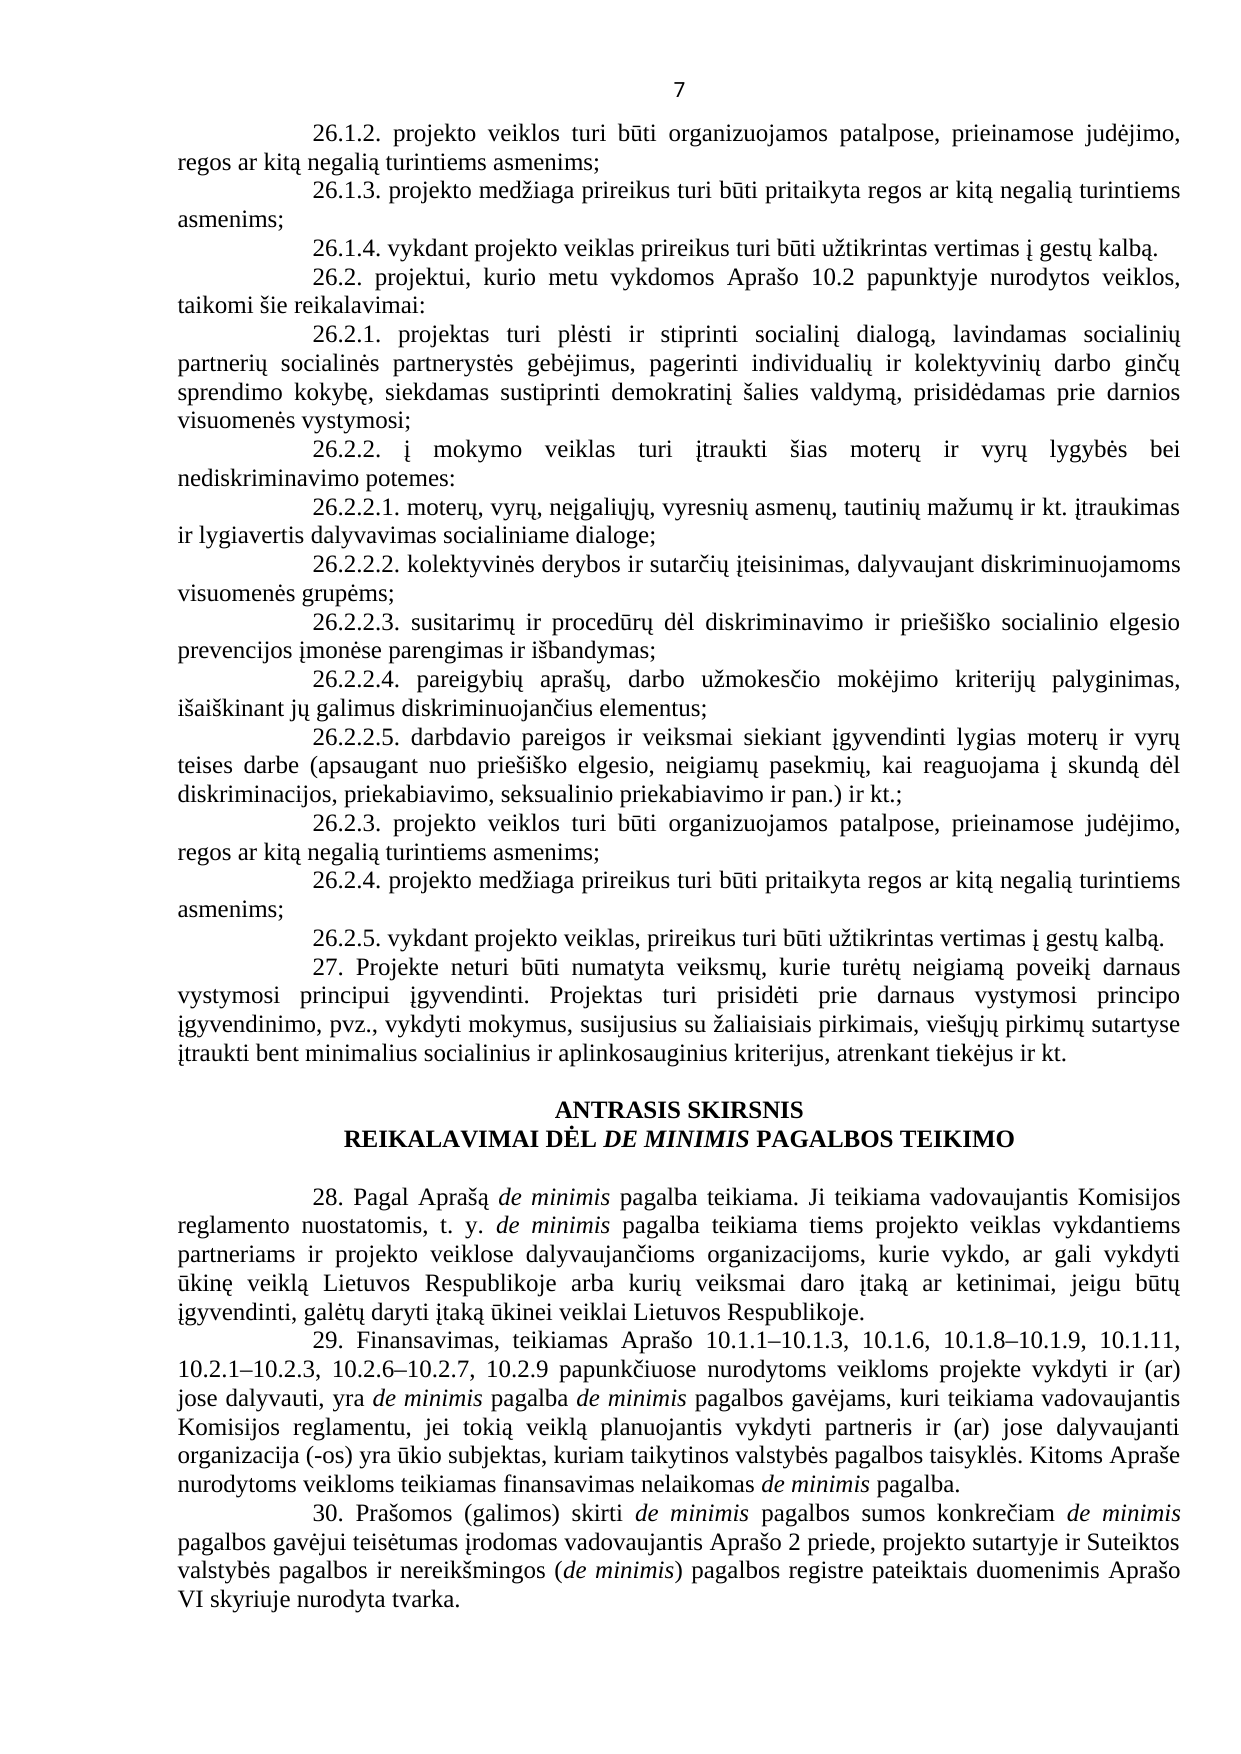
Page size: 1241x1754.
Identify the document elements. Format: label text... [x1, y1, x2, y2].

text 26.2.4. projekto medžiaga prireikus turi būti pritaikyta regos ar kitą negalią turintiems asmenims; [177, 866, 1181, 923]
text 26.2.2.2. kolektyvinės derybos ir sutarčių įteisinimas, dalyvaujant diskriminuojamoms visuomenės grupėms; [177, 549, 1181, 607]
text 26.1.3. projekto medžiaga prireikus turi būti pritaikyta regos ar kitą negalią turintiems asmenims; [177, 176, 1181, 233]
text ANTRASIS SKIRSNIS [177, 1096, 1181, 1124]
text 30. Prašomos (galimos) skirti de minimis pagalbos sumos konkrečiam de minimis pagalbos gavėjui teisėtumas įrodomas vadovaujantis Aprašo 2 priede, projekto sutartyje ir Suteiktos valstybės pagalbos ir nereikšmingos (de minimis) pagalbos registre pateiktais duomenimis Aprašo VI skyriuje nurodyta tvarka. [177, 1498, 1181, 1613]
text REIKALAVIMAI DĖL DE MINIMIS PAGALBOS TEIKIMO [177, 1124, 1181, 1153]
text 26.1.2. projekto veiklos turi būti organizuojamos patalpose, prieinamose judėjimo, regos ar kitą negalią turintiems asmenims; [177, 118, 1181, 176]
text 27. Projekte neturi būti numatyta veiksmų, kurie turėtų neigiamą poveikį darnaus vystymosi principui įgyvendinti. Projektas turi prisidėti prie darnaus vystymosi principo įgyvendinimo, pvz., vykdyti mokymus, susijusius su žaliaisiais pirkimais, viešųjų pirkimų sutartyse įtraukti bent minimalius socialinius ir aplinkosauginius kriterijus, atrenkant tiekėjus ir kt. [177, 952, 1181, 1067]
text 26.2.2.3. susitarimų ir procedūrų dėl diskriminavimo ir priešiško socialinio elgesio prevencijos įmonėse parengimas ir išbandymas; [177, 607, 1181, 664]
text 26.2.1. projektas turi plėsti ir stiprinti socialinį dialogą, lavindamas socialinių partnerių socialinės partnerystės gebėjimus, pagerinti individualių ir kolektyvinių darbo ginčų sprendimo kokybę, siekdamas sustiprinti demokratinį šalies valdymą, prisidėdamas prie darnios visuomenės vystymosi; [177, 319, 1181, 434]
text 29. Finansavimas, teikiamas Aprašo 10.1.1–10.1.3, 10.1.6, 10.1.8–10.1.9, 10.1.11, 10.2.1–10.2.3, 10.2.6–10.2.7, 10.2.9 papunkčiuose nurodytoms veikloms projekte vykdyti ir (ar) jose dalyvauti, yra de minimis pagalba de minimis pagalbos gavėjams, kuri teikiama vadovaujantis Komisijos reglamentu, jei tokią veiklą planuojantis vykdyti partneris ir (ar) jose dalyvaujanti organizacija (-os) yra ūkio subjektas, kuriam taikytinos valstybės pagalbos taisyklės. Kitoms Apraše nurodytoms veikloms teikiamas finansavimas nelaikomas de minimis pagalba. [177, 1326, 1181, 1498]
text 26.2.2.5. darbdavio pareigos ir veiksmai siekiant įgyvendinti lygias moterų ir vyrų teises darbe (apsaugant nuo priešiško elgesio, neigiamų pasekmių, kai reaguojama į skundą dėl diskriminacijos, priekabiavimo, seksualinio priekabiavimo ir pan.) ir kt.; [177, 722, 1181, 808]
text 26.1.4. vykdant projekto veiklas prireikus turi būti užtikrintas vertimas į gestų kalbą. [177, 233, 1181, 262]
text 26.2.2.1. moterų, vyrų, neįgaliųjų, vyresnių asmenų, tautinių mažumų ir kt. įtraukimas ir lygiavertis dalyvavimas socialiniame dialoge; [177, 492, 1181, 549]
text 26.2.5. vykdant projekto veiklas, prireikus turi būti užtikrintas vertimas į gestų kalbą. [177, 923, 1181, 952]
text 26.2.2.4. pareigybių aprašų, darbo užmokesčio mokėjimo kriterijų palyginimas, išaiškinant jų galimus diskriminuojančius elementus; [177, 664, 1181, 722]
text 26.2.3. projekto veiklos turi būti organizuojamos patalpose, prieinamose judėjimo, regos ar kitą negalią turintiems asmenims; [177, 808, 1181, 866]
text 26.2. projektui, kurio metu vykdomos Aprašo 10.2 papunktyje nurodytos veiklos, taikomi šie reikalavimai: [177, 262, 1181, 319]
text 28. Pagal Aprašą de minimis pagalba teikiama. Ji teikiama vadovaujantis Komisijos reglamento nuostatomis, t. y. de minimis pagalba teikiama tiems projekto veiklas vykdantiems partneriams ir projekto veiklose dalyvaujančioms organizacijoms, kurie vykdo, ar gali vykdyti ūkinę veiklą Lietuvos Respublikoje arba kurių veiksmai daro įtaką ar ketinimai, jeigu būtų įgyvendinti, galėtų daryti įtaką ūkinei veiklai Lietuvos Respublikoje. [177, 1182, 1181, 1326]
text 26.2.2. į mokymo veiklas turi įtraukti šias moterų ir vyrų lygybės bei nediskriminavimo potemes: [177, 434, 1181, 492]
